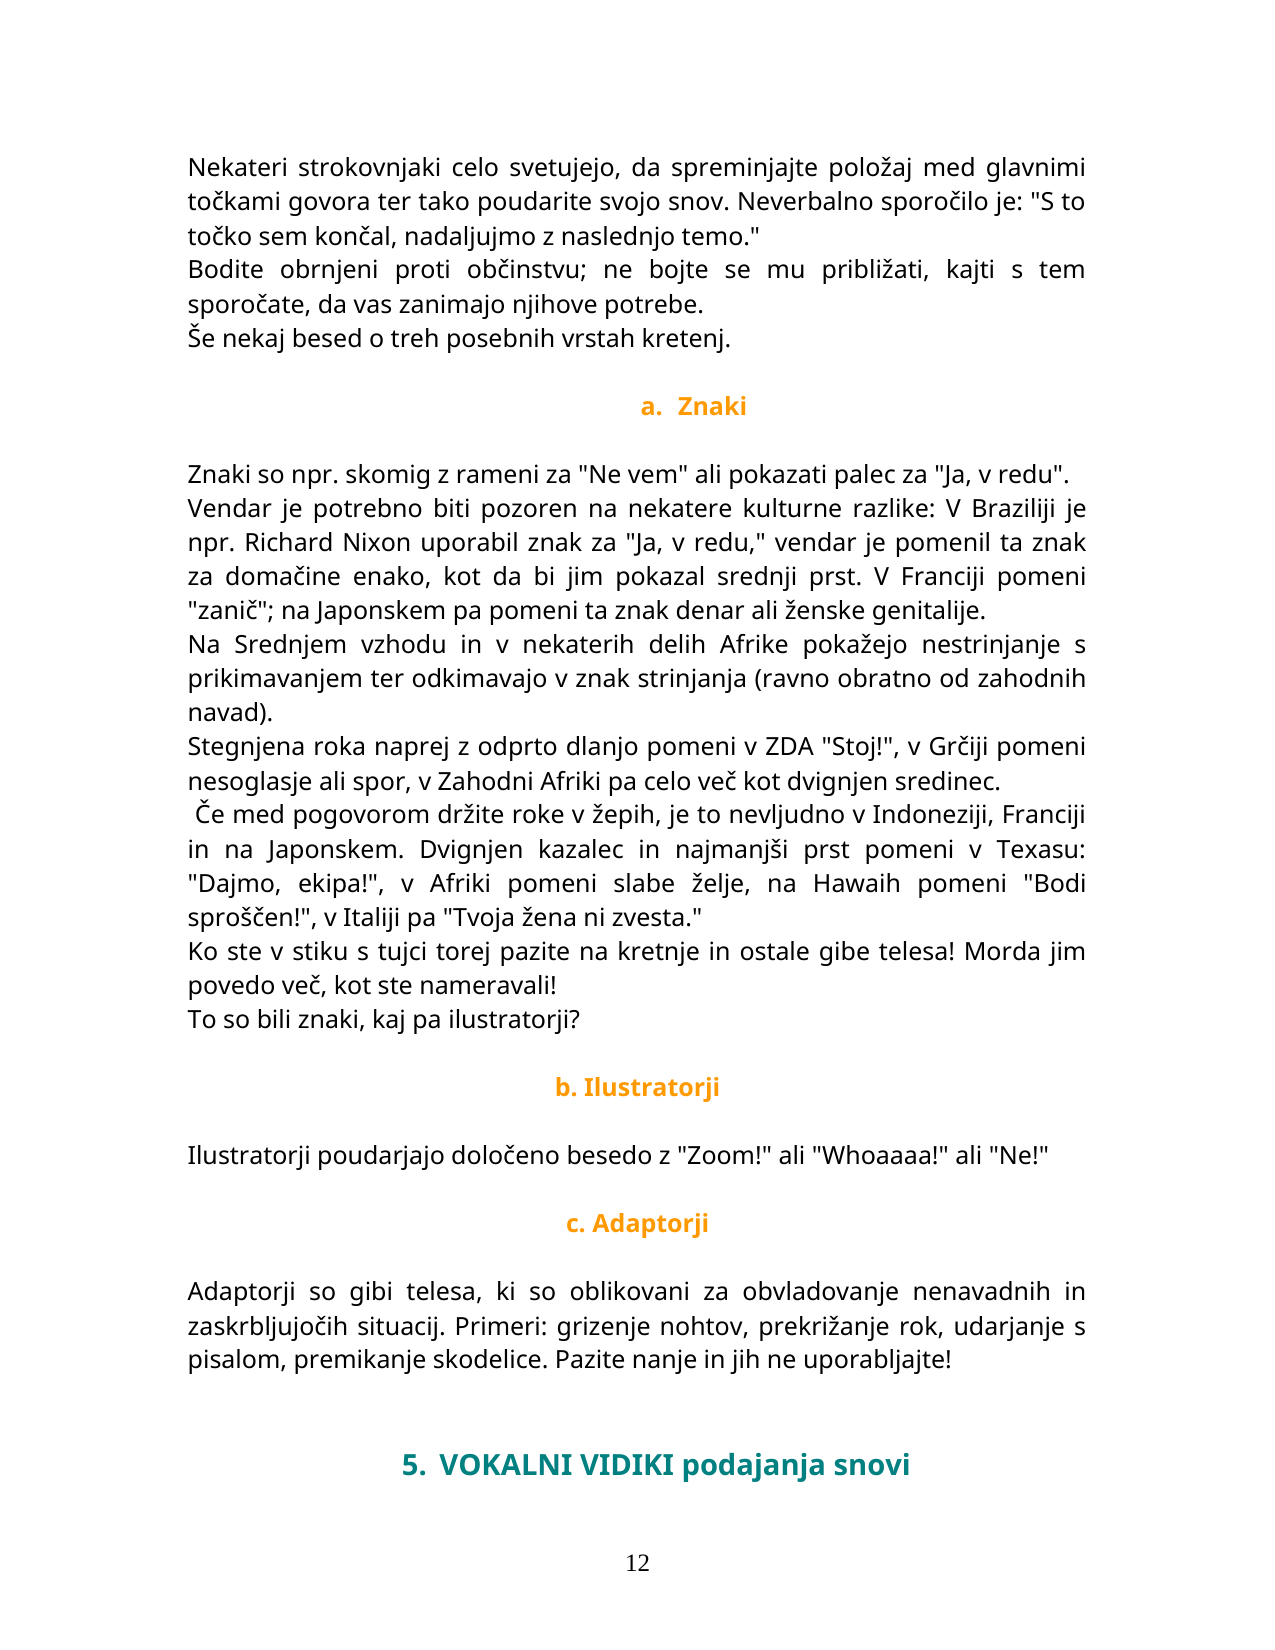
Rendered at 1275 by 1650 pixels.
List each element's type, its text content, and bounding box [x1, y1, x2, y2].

text Ko ste v stiku s tujci torej pazite na kretnje in ostale gibe telesa! Morda jim povedo več, kot ste nameravali! [187, 933, 1087, 1002]
text To so bili znaki, kaj pa ilustratorji? [187, 1002, 1087, 1036]
text Adaptorji so gibi telesa, ki so oblikovani za obvladovanje nenavadnih in zaskrbljujočih situacij. Primeri: grizenje nohtov, prekrižanje rok, udarjanje s pisalom, premikanje skodelice. Pazite nanje in jih ne uporabljajte! [187, 1274, 1087, 1376]
text Ilustratorji poudarjajo določeno besedo z "Zoom!" ali "Whoaaaa!" ali "Ne!" [187, 1138, 1087, 1172]
text Bodite obrnjeni proti občinstvu; ne bojte se mu približati, kajti s tem sporočate, da vas zanimajo njihove potrebe. [187, 252, 1087, 320]
text Vendar je potrebno biti pozoren na nekatere kulturne razlike: V Braziliji je npr. Richard Nixon uporabil znak za "Ja, v redu," vendar je pomenil ta znak za domačine enako, kot da bi jim pokazal srednji prst. V Franciji pomeni "zanič"; na Japonskem pa pomeni ta znak denar ali ženske genitalije. [187, 491, 1087, 627]
text Znaki so npr. skomig z rameni za "Ne vem" ali pokazati palec za "Ja, v redu". [187, 457, 1087, 491]
list Znaki [300, 388, 1087, 422]
text Še nekaj besed o treh posebnih vrstah kretenj. [187, 320, 1087, 354]
text Nekateri strokovnjaki celo svetujejo, da spreminjajte položaj med glavnimi točkami govora ter tako poudarite svojo snov. Neverbalno sporočilo je: "S to točko sem končal, nadaljujmo z naslednjo temo." [187, 150, 1087, 252]
text Stegnjena roka naprej z odprto dlanjo pomeni v ZDA "Stoj!", v Grčiji pomeni nesoglasje ali spor, v Zahodni Afriki pa celo več kot dvignjen sredinec. [187, 729, 1087, 797]
text Na Srednjem vzhodu in v nekaterih delih Afrike pokažejo nestrinjanje s prikimavanjem ter odkimavajo v znak strinjanja (ravno obratno od zahodnih navad). [187, 627, 1087, 729]
text Če med pogovorom držite roke v žepih, je to nevljudno v Indoneziji, Franciji in na Japonskem. Dvignjen kazalec in najmanjši prst pomeni v Texasu: "Dajmo, ekipa!", v Afriki pomeni slabe želje, na Hawaih pomeni "Bodi sproščen!", v Italiji pa "Tvoja žena ni zvesta." [187, 797, 1087, 933]
text b. Ilustratorji [187, 1070, 1087, 1104]
subtitle VOKALNI VIDIKI podajanja snovi [225, 1444, 1087, 1484]
text c. Adaptorji [187, 1206, 1087, 1240]
